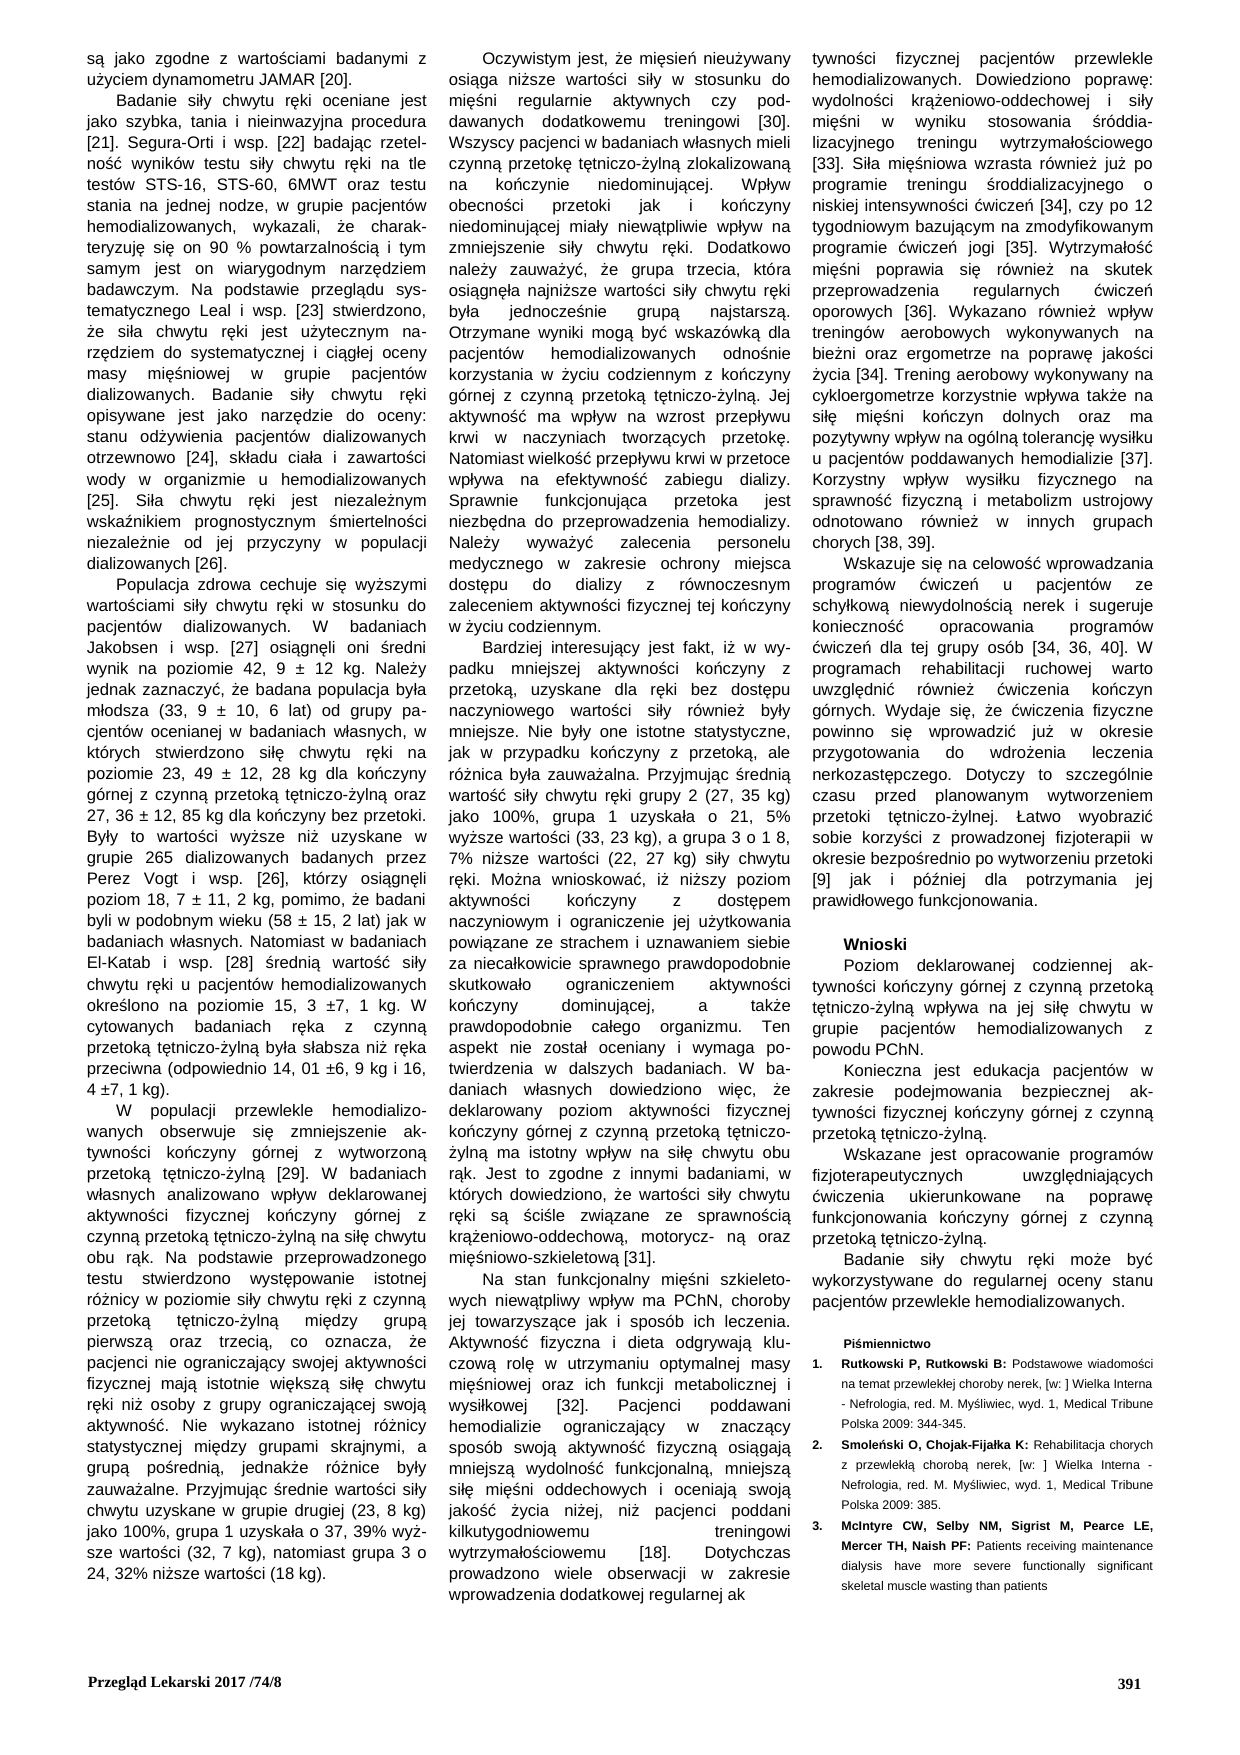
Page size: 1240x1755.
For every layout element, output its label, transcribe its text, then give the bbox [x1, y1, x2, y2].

text tywności fizycznej pacjentów przewlekle hemodializowanych. Dowiedziono popra­wę: wydolności krążeniowo-oddechowej i siły mięśni w wyniku stosowania śróddia- lizacyjnego treningu wytrzymałościowego [33]. Siła mięśniowa wzrasta również już po programie treningu środdializacyjnego o niskiej intensywności ćwiczeń [34], czy po 12 tygodniowym bazującym na zmo­dyfikowanym programie ćwiczeń jogi [35]. Wytrzymałość mięśni poprawia się również na skutek przeprowadzenia regularnych ćwiczeń oporowych [36]. Wykazano rów­nież wpływ treningów aerobowych wykony­wanych na bieżni oraz ergometrze na po­prawę jakości życia [34]. Trening aerobowy wykonywany na cykloergometrze korzyst­nie wpływa także na siłę mięśni kończyn dolnych oraz ma pozytywny wpływ na ogól­ną tolerancję wysiłku u pacjentów podda­wanych hemodializie [37]. Korzystny wpływ wysiłku fizycznego na sprawność fizyczną i metabolizm ustrojowy odnotowano rów­nież w innych grupach chorych [38, 39]. [812, 49, 1153, 552]
text są jako zgodne z wartościami badanymi z użyciem dynamometru JAMAR [20]. [87, 48, 427, 89]
subtitle Wnioski [812, 934, 1153, 954]
list Rutkowski P, Rutkowski B: Podstawowe wia­domości na temat przewlekłej choroby nerek, [w: ] Wielka Interna - Nefrologia, red. M. Myśliwiec, wyd. 1, Medical Tribune Polska 2009: 344-345. [812, 1356, 1153, 1431]
list Smoleński O, Chojak-Fijałka K: Rehabilitacja chorych z przewlekłą chorobą nerek, [w: ] Wielka Interna - Nefrologia, red. M. Myśliwiec, wyd. 1, Medical Tribune Polska 2009: 385. [812, 1437, 1153, 1512]
text Na stan funkcjonalny mięśni szkieleto­wych niewątpliwy wpływ ma PChN, choroby jej towarzyszące jak i sposób ich leczenia. Aktywność fizyczna i dieta odgrywają klu­czową rolę w utrzymaniu optymalnej masy mięśniowej oraz ich funkcji metabolicz­nej i wysiłkowej [32]. Pacjenci poddawani hemodializie ograniczający w znaczący sposób swoją aktywność fizyczną osią­gają mniejszą wydolność funkcjonalną, mniejszą siłę mięśni oddechowych i oce­niają swoją jakość życia niżej, niż pacjen­ci poddani kilkutygodniowemu treningowi wytrzymałościowemu [18]. Dotychczas prowadzono wiele obserwacji w zakresie wprowadzenia dodatkowej regularnej ak­ [449, 1269, 791, 1604]
text Przegląd Lekarski 2017 /74/8 [88, 1672, 312, 1690]
text Populacja zdrowa cechuje się wyższy­mi wartościami siły chwytu ręki w stosunku do pacjentów dializowanych. W badaniach Jakobsen i wsp. [27] osiągnęli oni średni wynik na poziomie 42, 9 ± 12 kg. Należy jednak zaznaczyć, że badana populacja była młodsza (33, 9 ± 10, 6 lat) od grupy pa­cjentów ocenianej w badaniach własnych, w których stwierdzono siłę chwytu ręki na poziomie 23, 49 ± 12, 28 kg dla kończyny górnej z czynną przetoką tętniczo-żylną oraz 27, 36 ± 12, 85 kg dla kończyny bez przetoki. Były to wartości wyższe niż uzy­skane w grupie 265 dializowanych bada­nych przez Perez Vogt i wsp. [26], którzy osiągnęli poziom 18, 7 ± 11, 2 kg, pomimo, że badani byli w podobnym wieku (58 ± 15, 2 lat) jak w badaniach własnych. Natomiast w badaniach El-Katab i wsp. [28] średnią wartość siły chwytu ręki u pacjentów hemo­dializowanych określono na poziomie 15, 3 ±7, 1 kg. W cytowanych badaniach ręka z czynną przetoką tętniczo-żylną była słab­sza niż ręka przeciwna (odpowiednio 14, 01 ±6, 9 kg i 16, 4 ±7, 1 kg). [87, 574, 427, 1099]
text Bardziej interesujący jest fakt, iż w wy­padku mniejszej aktywności kończyny z przetoką, uzyskane dla ręki bez dostępu naczyniowego wartości siły również były mniejsze. Nie były one istotne statystycz­ne, jak w przypadku kończyny z przetoką, ale różnica była zauważalna. Przyjmując średnią wartość siły chwytu ręki grupy 2 (27, 35 kg) jako 100%, grupa 1 uzyskała o 21, 5% wyższe wartości (33, 23 kg), a gru­pa 3 o 1 8, 7% niższe wartości (22, 27 kg) siły chwytu ręki. Można wnioskować, iż niższy poziom aktywności kończyny z dostępem naczyniowym i ograniczenie jej użytkowa­nia powiązane ze strachem i uznawaniem siebie za niecałkowicie sprawnego praw­dopodobnie skutkowało ograniczeniem aktywności kończyny dominującej, a także prawdopodobnie całego organizmu. Ten aspekt nie został oceniany i wymaga po­twierdzenia w dalszych badaniach. W ba­daniach własnych dowiedziono więc, że deklarowany poziom aktywności fizycznej kończyny górnej z czynną przetoką tętni­czo-żylną ma istotny wpływ na siłę chwytu obu rąk. Jest to zgodne z innymi badania­mi, w których dowiedziono, że wartości siły chwytu ręki są ściśle związane ze spraw­nością krążeniowo-oddechową, motorycz- ną oraz mięśniowo-szkieletową [31]. [449, 638, 791, 1267]
text Piśmiennictwo [812, 1336, 1153, 1351]
text Oczywistym jest, że mięsień nieużywa­ny osiąga niższe wartości siły w stosunku do mięśni regularnie aktywnych czy pod­dawanych dodatkowemu treningowi [30]. Wszyscy pacjenci w badaniach własnych mieli czynną przetokę tętniczo-żylną zlo­kalizowaną na kończynie niedominującej. Wpływ obecności przetoki jak i kończyny niedominującej miały niewątpliwie wpływ na zmniejszenie siły chwytu ręki. Dodatko­wo należy zauważyć, że grupa trzecia, któ­ra osiągnęła najniższe wartości siły chwytu ręki była jednocześnie grupą najstarszą. Otrzymane wyniki mogą być wskazówką dla pacjentów hemodializowanych od­nośnie korzystania w życiu codziennym z kończyny górnej z czynną przetoką tętniczo-żylną. Jej aktywność ma wpływ na wzrost przepływu krwi w naczyniach tworzących przetokę. Natomiast wielkość przepływu krwi w przetoce wpływa na efek­tywność zabiegu dializy. Sprawnie funkcjo­nująca przetoka jest niezbędna do prze­prowadzenia hemodializy. Należy wyważyć zalecenia personelu medycznego w zakre­sie ochrony miejsca dostępu do dializy z równoczesnym zaleceniem aktywności fizycznej tej kończyny w życiu codziennym. [449, 49, 791, 636]
text Badanie siły chwytu ręki oceniane jest jako szybka, tania i nieinwazyjna procedura [21]. Segura-Orti i wsp. [22] badając rzetel­ność wyników testu siły chwytu ręki na tle testów STS-16, STS-60, 6MWT oraz testu stania na jednej nodze, w grupie pacjentów hemodializowanych, wykazali, że charak­teryzuję się on 90 % powtarzalnością i tym samym jest on wiarygodnym narzędziem badawczym. Na podstawie przeglądu sys­tematycznego Leal i wsp. [23] stwierdzono, że siła chwytu ręki jest użytecznym na­rzędziem do systematycznej i ciągłej oce­ny masy mięśniowej w grupie pacjentów dializowanych. Badanie siły chwytu ręki opisywane jest jako narzędzie do oceny: stanu odżywienia pacjentów dializowanych otrzewnowo [24], składu ciała i zawartości wody w organizmie u hemodializowanych [25]. Siła chwytu ręki jest niezależnym wskaźnikiem prognostycznym śmiertelno­ści niezależnie od jej przyczyny w popula­cji dializowanych [26]. [87, 91, 427, 573]
text W populacji przewlekle hemodializo­wanych obserwuje się zmniejszenie ak­tywności kończyny górnej z wytworzoną przetoką tętniczo-żylną [29]. W badaniach własnych analizowano wpływ deklarowa­nej aktywności fizycznej kończyny górnej z czynną przetoką tętniczo-żylną na siłę chwytu obu rąk. Na podstawie przeprowa­dzonego testu stwierdzono występowanie istotnej różnicy w poziomie siły chwytu ręki z czynną przetoką tętniczo-żylną między grupą pierwszą oraz trzecią, co oznacza, że pacjenci nie ograniczający swojej aktywności fizycznej mają istotnie większą siłę chwytu ręki niż osoby z grupy ograniczającej swoją aktywność. Nie wy­kazano istotnej różnicy statystycznej mię­dzy grupami skrajnymi, a grupą pośred­nią, jednakże różnice były zauważalne. Przyjmując średnie wartości siły chwytu uzyskane w grupie drugiej (23, 8 kg) jako 100%, grupa 1 uzyskała o 37, 39% wyż­sze wartości (32, 7 kg), natomiast grupa 3 o 24, 32% niższe wartości (18 kg). [87, 1101, 427, 1583]
list McIntyre CW, Selby NM, Sigrist M, Pearce LE, Mercer TH, Naish PF: Patients receiving main­tenance dialysis have more severe functionally significant skeletal muscle wasting than patients [812, 1518, 1153, 1593]
text Wskazuje się na celowość wprowa­dzania programów ćwiczeń u pacjentów ze schyłkową niewydolnością nerek i su­geruje konieczność opracowania progra­mów ćwiczeń dla tej grupy osób [34, 36, 40]. W programach rehabilitacji ruchowej war­to uwzględnić również ćwiczenia kończyn górnych. Wydaje się, że ćwiczenia fizycz­ne powinno się wprowadzić już w okre­sie przygotowania do wdrożenia leczenia nerkozastępczego. Dotyczy to szczególnie czasu przed planowanym wytworzeniem przetoki tętniczo-żylnej. Łatwo wyobrazić sobie korzyści z prowadzonej fizjoterapii w okresie bezpośrednio po wytworzeniu przetoki [9] jak i później dla potrzymania jej prawidłowego funkcjonowania. [812, 554, 1153, 910]
text Wskazane jest opracowanie progra­mów fizjoterapeutycznych uwzględniają­cych ćwiczenia ukierunkowane na po­prawę funkcjonowania kończyny górnej z czynną przetoką tętniczo-żylną. [812, 1145, 1153, 1248]
text Poziom deklarowanej codziennej ak­tywności kończyny górnej z czynną przeto­ką tętniczo-żylną wpływa na jej siłę chwytu w grupie pacjentów hemodializowanych z powodu PChN. [812, 956, 1153, 1059]
text 391 [1118, 1674, 1147, 1692]
text Badanie siły chwytu ręki może być wykorzystywane do regularnej oceny sta­nu pacjentów przewlekle hemodializowa­nych. [812, 1250, 1153, 1311]
text Konieczna jest edukacja pacjentów w zakresie podejmowania bezpiecznej ak­tywności fizycznej kończyny górnej z czyn­ną przetoką tętniczo-żylną. [812, 1061, 1153, 1143]
